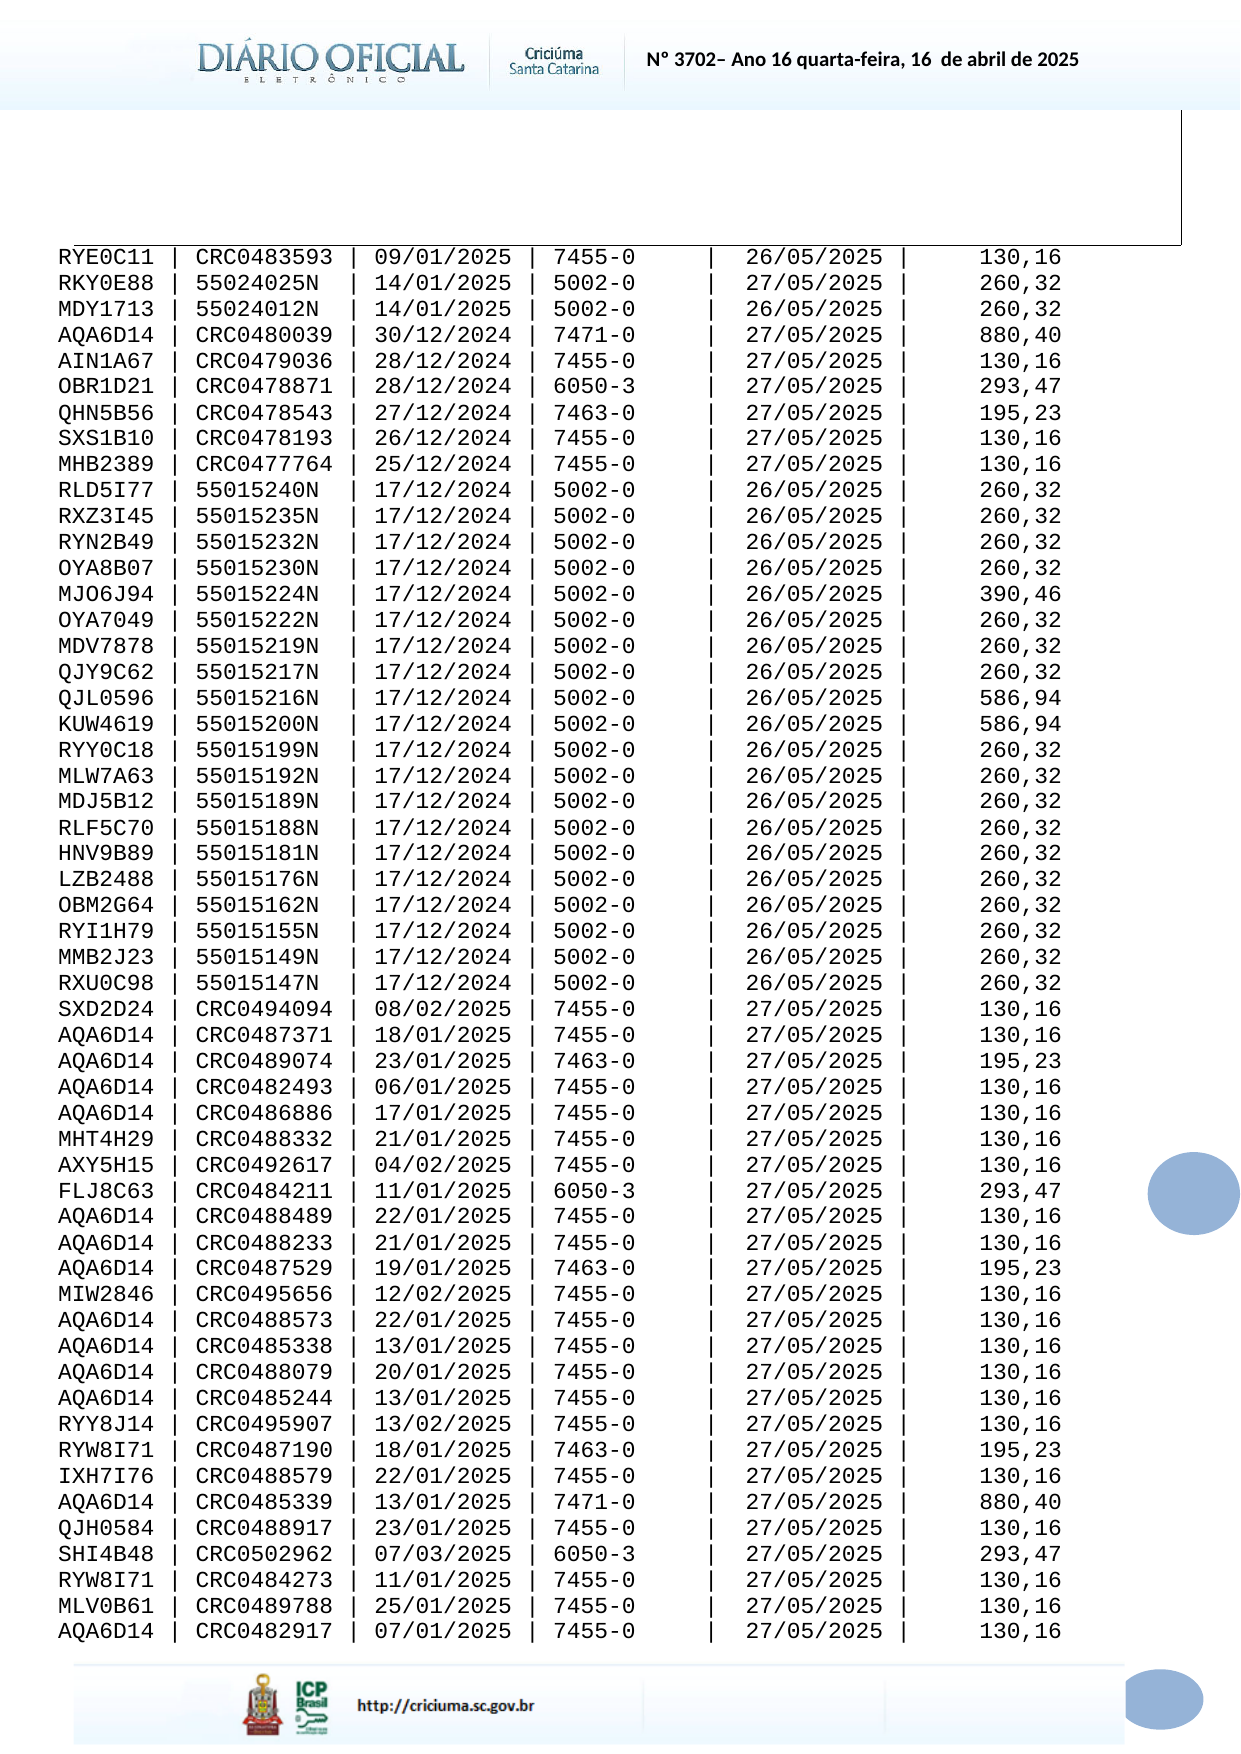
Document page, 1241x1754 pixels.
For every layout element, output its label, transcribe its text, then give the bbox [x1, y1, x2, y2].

text AQA6D14 | CRC0485339 | 13/01/2025 | 7471-0 | 27/05/2025 | 880,40 [44, 1490, 1181, 1516]
text RLD5I77 | 55015240N | 17/12/2024 | 5002-0 | 26/05/2025 | 260,32 [44, 479, 1181, 504]
text AQA6D14 | CRC0487371 | 18/01/2025 | 7455-0 | 27/05/2025 | 130,16 [44, 1023, 1181, 1049]
text MDJ5B12 | 55015189N | 17/12/2024 | 5002-0 | 26/05/2025 | 260,32 [44, 790, 1181, 816]
text AQA6D14 | CRC0480039 | 30/12/2024 | 7471-0 | 27/05/2025 | 880,40 [44, 323, 1181, 349]
text MLV0B61 | CRC0489788 | 25/01/2025 | 7455-0 | 27/05/2025 | 130,16 [44, 1594, 1181, 1620]
text RKY0E88 | 55024025N | 14/01/2025 | 5002-0 | 27/05/2025 | 260,32 [44, 271, 1181, 297]
text MIW2846 | CRC0495656 | 12/02/2025 | 7455-0 | 27/05/2025 | 130,16 [44, 1283, 1181, 1309]
text OYA8B07 | 55015230N | 17/12/2024 | 5002-0 | 26/05/2025 | 260,32 [44, 556, 1181, 582]
text OBM2G64 | 55015162N | 17/12/2024 | 5002-0 | 26/05/2025 | 260,32 [44, 894, 1181, 919]
text AQA6D14 | CRC0482493 | 06/01/2025 | 7455-0 | 27/05/2025 | 130,16 [44, 1075, 1181, 1101]
text AQA6D14 | CRC0485244 | 13/01/2025 | 7455-0 | 27/05/2025 | 130,16 [44, 1386, 1181, 1412]
text AQA6D14 | CRC0482917 | 07/01/2025 | 7455-0 | 27/05/2025 | 130,16 [44, 1620, 1181, 1646]
text RYY8J14 | CRC0495907 | 13/02/2025 | 7455-0 | 27/05/2025 | 130,16 [44, 1412, 1181, 1438]
text LZB2488 | 55015176N | 17/12/2024 | 5002-0 | 26/05/2025 | 260,32 [44, 868, 1181, 894]
text AQA6D14 | CRC0485338 | 13/01/2025 | 7455-0 | 27/05/2025 | 130,16 [44, 1334, 1181, 1361]
text SHI4B48 | CRC0502962 | 07/03/2025 | 6050-3 | 27/05/2025 | 293,47 [44, 1542, 1181, 1568]
text MMB2J23 | 55015149N | 17/12/2024 | 5002-0 | 26/05/2025 | 260,32 [44, 946, 1181, 971]
text RYW8I71 | CRC0484273 | 11/01/2025 | 7455-0 | 27/05/2025 | 130,16 [44, 1568, 1181, 1594]
text AQA6D14 | CRC0486886 | 17/01/2025 | 7455-0 | 27/05/2025 | 130,16 [44, 1101, 1181, 1127]
text AQA6D14 | CRC0488573 | 22/01/2025 | 7455-0 | 27/05/2025 | 130,16 [44, 1309, 1181, 1334]
text RYE0C11 | CRC0483593 | 09/01/2025 | 7455-0 | 26/05/2025 | 130,16 [44, 245, 1181, 271]
text MJO6J94 | 55015224N | 17/12/2024 | 5002-0 | 26/05/2025 | 390,46 [44, 582, 1181, 608]
text RYW8I71 | CRC0487190 | 18/01/2025 | 7463-0 | 27/05/2025 | 195,23 [44, 1438, 1181, 1464]
text MHB2389 | CRC0477764 | 25/12/2024 | 7455-0 | 27/05/2025 | 130,16 [44, 453, 1181, 479]
text AQA6D14 | CRC0488233 | 21/01/2025 | 7455-0 | 27/05/2025 | 130,16 [44, 1231, 1181, 1257]
text QJL0596 | 55015216N | 17/12/2024 | 5002-0 | 26/05/2025 | 586,94 [44, 686, 1181, 712]
text RXU0C98 | 55015147N | 17/12/2024 | 5002-0 | 26/05/2025 | 260,32 [44, 971, 1181, 997]
text MDY1713 | 55024012N | 14/01/2025 | 5002-0 | 26/05/2025 | 260,32 [44, 297, 1181, 323]
text RYI1H79 | 55015155N | 17/12/2024 | 5002-0 | 26/05/2025 | 260,32 [44, 919, 1181, 946]
text QJY9C62 | 55015217N | 17/12/2024 | 5002-0 | 26/05/2025 | 260,32 [44, 660, 1181, 686]
text MHT4H29 | CRC0488332 | 21/01/2025 | 7455-0 | 27/05/2025 | 130,16 [44, 1127, 1181, 1153]
text AIN1A67 | CRC0479036 | 28/12/2024 | 7455-0 | 27/05/2025 | 130,16 [44, 349, 1181, 375]
text AQA6D14 | CRC0488079 | 20/01/2025 | 7455-0 | 27/05/2025 | 130,16 [44, 1361, 1181, 1386]
text OBR1D21 | CRC0478871 | 28/12/2024 | 6050-3 | 27/05/2025 | 293,47 [44, 375, 1181, 401]
text HNV9B89 | 55015181N | 17/12/2024 | 5002-0 | 26/05/2025 | 260,32 [44, 842, 1181, 868]
text AQA6D14 | CRC0489074 | 23/01/2025 | 7463-0 | 27/05/2025 | 195,23 [44, 1049, 1181, 1075]
text RXZ3I45 | 55015235N | 17/12/2024 | 5002-0 | 26/05/2025 | 260,32 [44, 504, 1181, 531]
text KUW4619 | 55015200N | 17/12/2024 | 5002-0 | 26/05/2025 | 586,94 [44, 712, 1181, 738]
text QJH0584 | CRC0488917 | 23/01/2025 | 7455-0 | 27/05/2025 | 130,16 [44, 1516, 1181, 1542]
text RLF5C70 | 55015188N | 17/12/2024 | 5002-0 | 26/05/2025 | 260,32 [44, 816, 1181, 842]
text MDV7878 | 55015219N | 17/12/2024 | 5002-0 | 26/05/2025 | 260,32 [44, 634, 1181, 660]
text AQA6D14 | CRC0488489 | 22/01/2025 | 7455-0 | 27/05/2025 | 130,16 [44, 1205, 1171, 1231]
text IXH7I76 | CRC0488579 | 22/01/2025 | 7455-0 | 27/05/2025 | 130,16 [44, 1464, 1181, 1490]
text SXS1B10 | CRC0478193 | 26/12/2024 | 7455-0 | 27/05/2025 | 130,16 [44, 427, 1181, 453]
text RYN2B49 | 55015232N | 17/12/2024 | 5002-0 | 26/05/2025 | 260,32 [44, 531, 1181, 556]
text SXD2D24 | CRC0494094 | 08/02/2025 | 7455-0 | 27/05/2025 | 130,16 [44, 997, 1181, 1023]
text MLW7A63 | 55015192N | 17/12/2024 | 5002-0 | 26/05/2025 | 260,32 [44, 764, 1181, 790]
text AXY5H15 | CRC0492617 | 04/02/2025 | 7455-0 | 27/05/2025 | 130,16 [44, 1153, 1180, 1179]
text OYA7049 | 55015222N | 17/12/2024 | 5002-0 | 26/05/2025 | 260,32 [44, 608, 1181, 634]
text FLJ8C63 | CRC0484211 | 11/01/2025 | 6050-3 | 27/05/2025 | 293,47 [44, 1179, 1150, 1205]
text QHN5B56 | CRC0478543 | 27/12/2024 | 7463-0 | 27/05/2025 | 195,23 [44, 401, 1181, 427]
text RYY0C18 | 55015199N | 17/12/2024 | 5002-0 | 26/05/2025 | 260,32 [44, 738, 1181, 764]
text AQA6D14 | CRC0487529 | 19/01/2025 | 7463-0 | 27/05/2025 | 195,23 [44, 1257, 1181, 1283]
